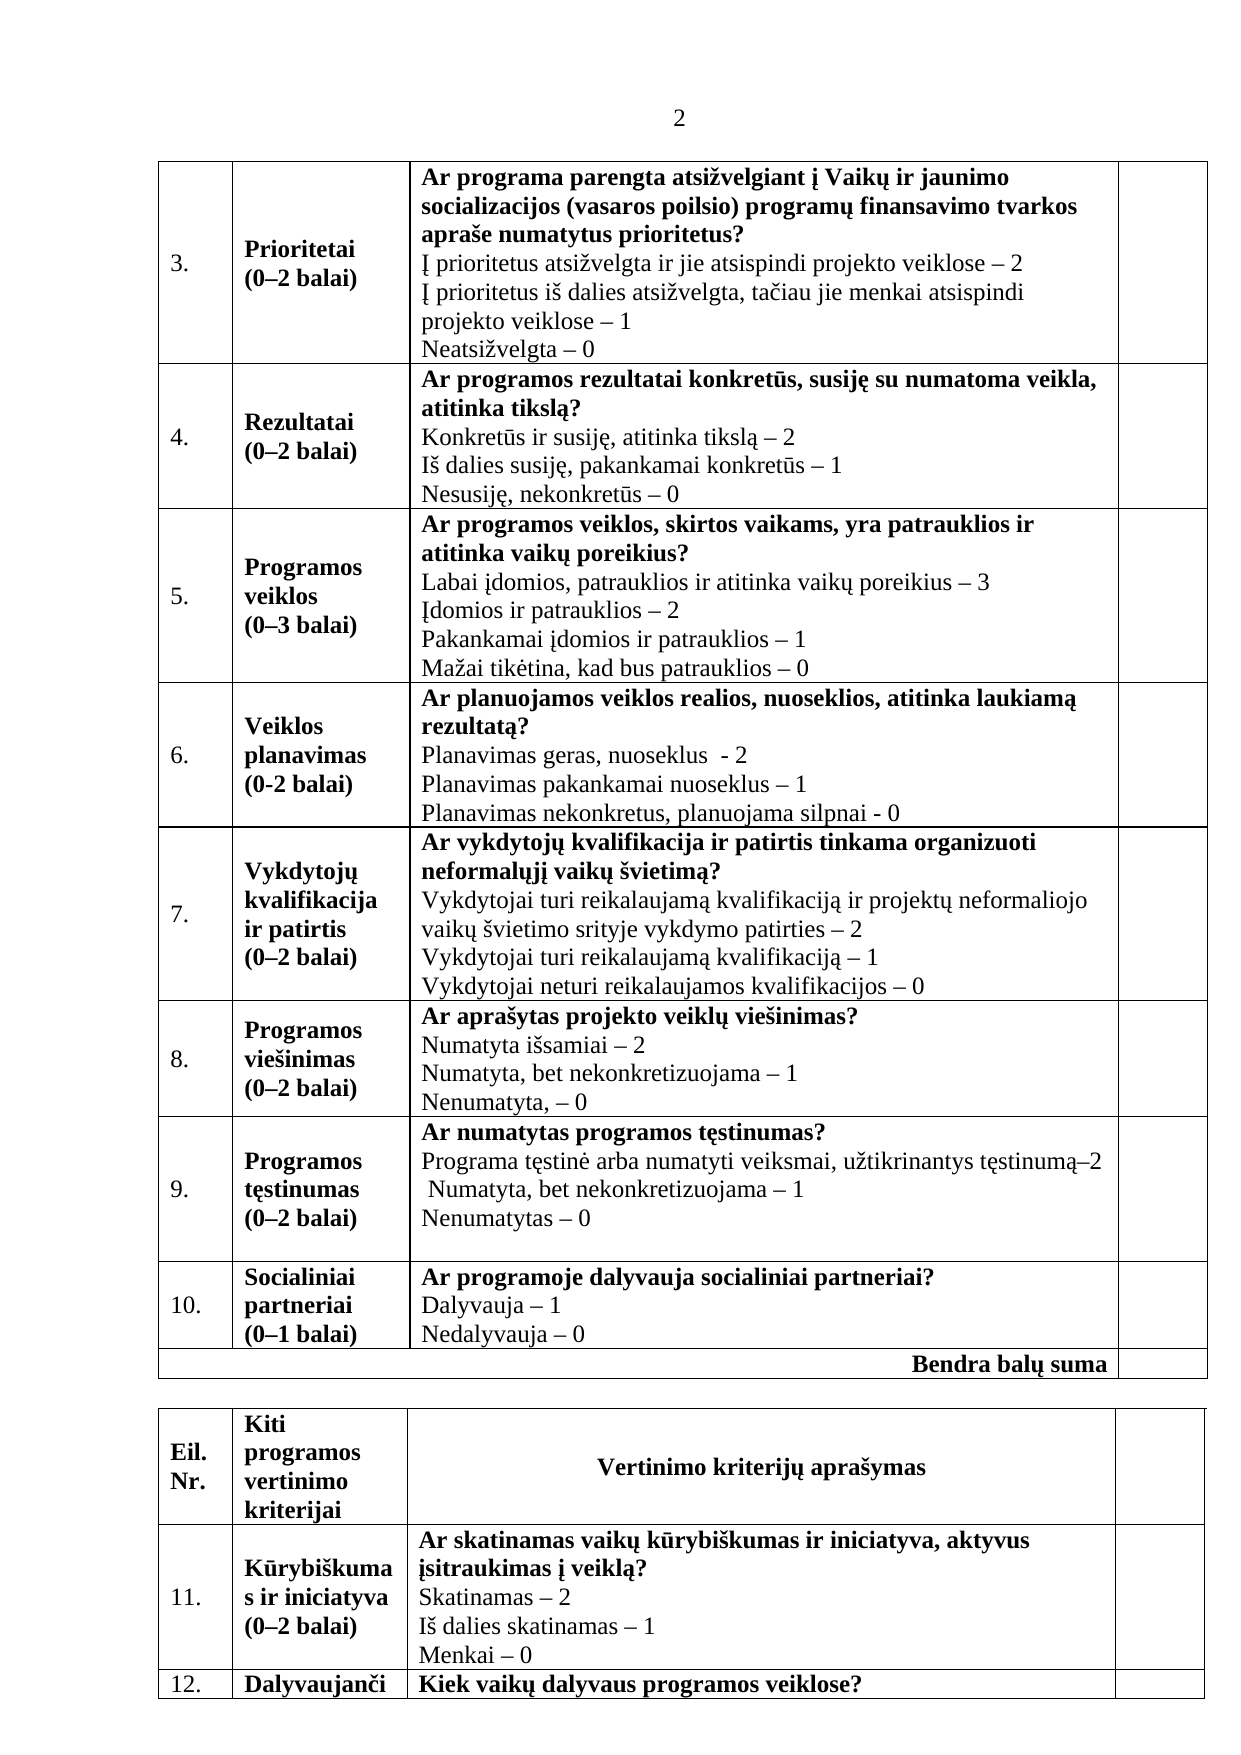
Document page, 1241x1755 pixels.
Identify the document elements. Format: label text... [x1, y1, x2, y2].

table_cell Kūrybiškumas ir iniciatyva (0–2 balai) [233, 1525, 407, 1668]
table_cell Kiti programos vertinimo kriterijai [233, 1409, 407, 1524]
table_cell [1119, 364, 1207, 508]
table_cell Ar programos rezultatai konkretūs, susiję su numatoma veikla, atitinka tikslą? Konkretūs ir susiję, atitinka tikslą – 2 Iš dalies susiję, pakankamai konkretūs – 1 Nesusiję, nekonkretūs – 0 [411, 364, 1118, 508]
table_cell [159, 1379, 1119, 1408]
table_cell [1119, 1349, 1207, 1378]
table_cell Ar programoje dalyvauja socialiniai partneriai? Dalyvauja – 1 Nedalyvauja – 0 [411, 1262, 1118, 1348]
table_cell Ar aprašytas projekto veiklų viešinimas? Numatyta išsamiai – 2 Numatyta, bet nekonkretizuojama – 1 Nenumatyta, – 0 [411, 1001, 1118, 1116]
table_cell Veiklos planavimas (0-2 balai) [233, 683, 409, 826]
table_cell 3. [159, 162, 232, 363]
table_cell 12. [159, 1670, 232, 1698]
table_cell Programos veiklos (0–3 balai) [233, 509, 409, 682]
table_cell [1119, 1117, 1207, 1261]
table_cell [1119, 1001, 1207, 1116]
table_cell 8. [159, 1001, 232, 1116]
table_cell 6. [159, 683, 232, 826]
table_cell [1116, 1670, 1204, 1698]
table_cell Kiek vaikų dalyvaus programos veiklose? [408, 1670, 1115, 1698]
table_cell [1119, 1379, 1207, 1408]
table_cell [1119, 683, 1207, 826]
table_cell 5. [159, 509, 232, 682]
table_cell [1119, 509, 1207, 682]
table_cell Rezultatai (0–2 balai) [233, 364, 409, 508]
table_cell Vykdytojų kvalifikacija ir patirtis (0–2 balai) [233, 828, 409, 1000]
table_cell [1119, 162, 1207, 363]
table_cell Ar skatinamas vaikų kūrybiškumas ir iniciatyva, aktyvus įsitraukimas į veiklą? Skatinamas – 2 Iš dalies skatinamas – 1 Menkai – 0 [408, 1525, 1115, 1668]
table_cell Ar programos veiklos, skirtos vaikams, yra patrauklios ir atitinka vaikų poreikius? Labai įdomios, patrauklios ir atitinka vaikų poreikius – 3 Įdomios ir patrauklios – 2 Pakankamai įdomios ir patrauklios – 1 Mažai tikėtina, kad bus patrauklios – 0 [411, 509, 1118, 682]
table_cell Prioritetai (0–2 balai) [233, 162, 409, 363]
table_cell 11. [159, 1525, 232, 1668]
table_cell 7. [159, 828, 232, 1000]
table_cell Vertinimo kriterijų aprašymas [408, 1409, 1115, 1524]
table_cell Ar vykdytojų kvalifikacija ir patirtis tinkama organizuoti neformalųjį vaikų švietimą? Vykdytojai turi reikalaujamą kvalifikaciją ir projektų neformaliojo vaikų švietimo srityje vykdymo patirties – 2 Vykdytojai turi reikalaujamą kvalifikaciją – 1 Vykdytojai neturi reikalaujamos kvalifikacijos – 0 [411, 828, 1118, 1000]
table_cell 4. [159, 364, 232, 508]
table_cell Eil. Nr. [159, 1409, 232, 1524]
table_cell Programos viešinimas (0–2 balai) [233, 1001, 409, 1116]
table_cell Ar numatytas programos tęstinumas? Programa tęstinė arba numatyti veiksmai, užtikrinantys tęstinumą–2 Numatyta, bet nekonkretizuojama – 1 Nenumatytas – 0 [411, 1117, 1118, 1261]
table_cell [1116, 1525, 1204, 1668]
table_cell Dalyvaujanči [233, 1670, 407, 1698]
table_cell Socialiniai partneriai (0–1 balai) [233, 1262, 409, 1348]
table_cell [1116, 1409, 1204, 1524]
table_cell Ar planuojamos veiklos realios, nuoseklios, atitinka laukiamą rezultatą? Planavimas geras, nuoseklus - 2 Planavimas pakankamai nuoseklus – 1 Planavimas nekonkretus, planuojama silpnai - 0 [411, 683, 1118, 826]
table_cell Programos tęstinumas (0–2 balai) [233, 1117, 409, 1261]
table_cell Ar programa parengta atsižvelgiant į Vaikų ir jaunimo socializacijos (vasaros poilsio) programų finansavimo tvarkos apraše numatytus prioritetus? Į prioritetus atsižvelgta ir jie atsispindi projekto veiklose – 2 Į prioritetus iš dalies atsižvelgta, tačiau jie menkai atsispindi projekto veiklose – 1 Neatsižvelgta – 0 [411, 162, 1118, 363]
table_cell [1119, 1262, 1207, 1348]
table_cell 9. [159, 1117, 232, 1261]
table_cell 10. [159, 1262, 232, 1348]
table_cell Bendra balų suma [159, 1349, 1118, 1378]
table_cell [1119, 828, 1207, 1000]
